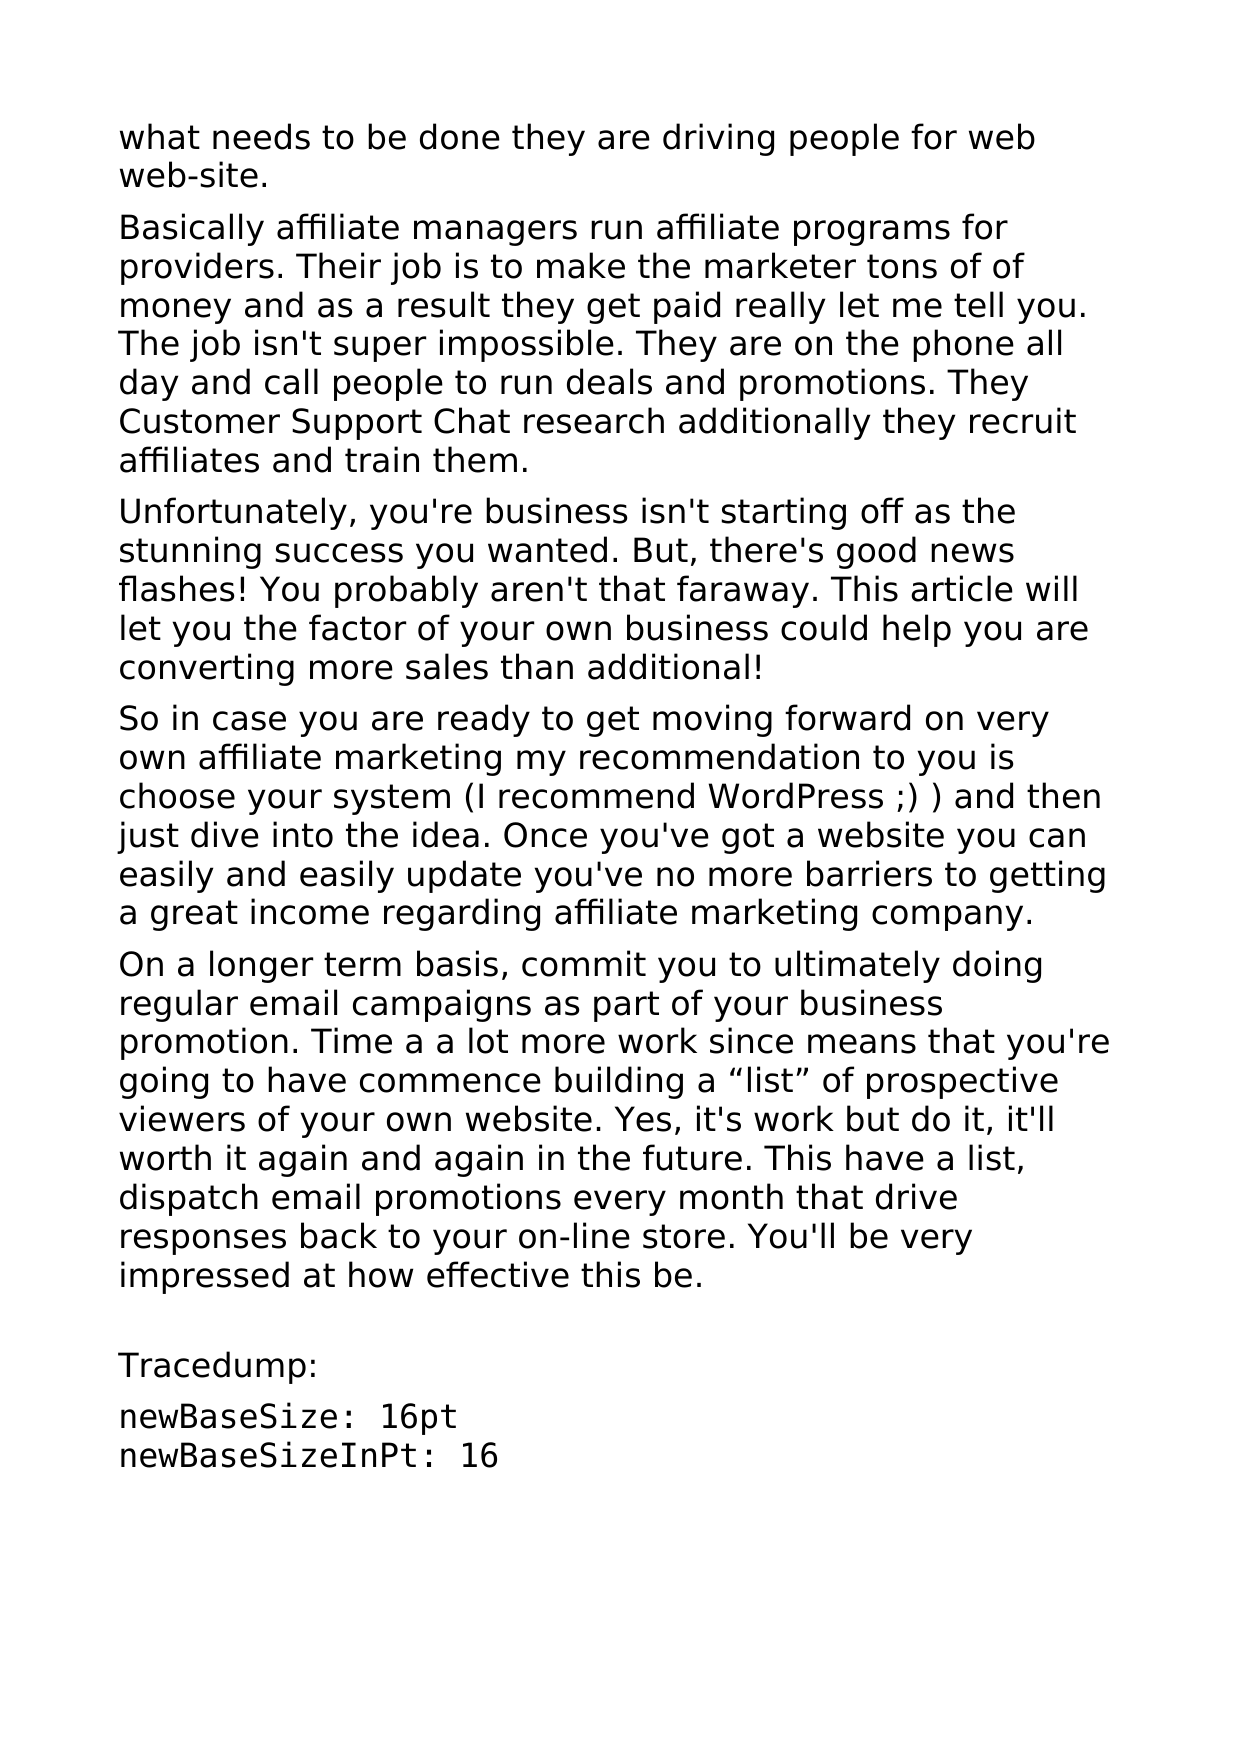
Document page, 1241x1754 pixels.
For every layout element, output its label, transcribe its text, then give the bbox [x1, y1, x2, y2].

text newBaseSize: 16pt newBaseSizeInPt: 16 [118, 1398, 1122, 1475]
text Unfortunately, you're business isn't starting off as the stunning success you wanted. But, there's good news flashes! You probably aren't that faraway. This article will let you the factor of your own business could help you are converting more sales than additional! [118, 493, 1122, 687]
text So in case you are ready to get moving forward on very own affiliate marketing my recommendation to you is choose your system (I recommend WordPress ;) ) and then just dive into the idea. Once you've got a website you can easily and easily update you've no more barriers to getting a great income regarding affiliate marketing company. [118, 699, 1122, 933]
text Tracedump: [118, 1307, 1122, 1385]
text On a longer term basis, commit you to ultimately doing regular email campaigns as part of your business promotion. Time a a lot more work since means that you're going to have commence building a “list” of prospective viewers of your own website. Yes, it's work but do it, it'll worth it again and again in the future. This have a list, dispatch email promotions every month that drive responses back to your on-line store. You'll be very impressed at how effective this be. [118, 945, 1122, 1295]
text what needs to be done they are driving people for web web-site. [118, 118, 1122, 196]
text Basically affiliate managers run affiliate programs for providers. Their job is to make the marketer tons of of money and as a result they get paid really let me tell you. The job isn't super impossible. They are on the phone all day and call people to run deals and promotions. They Customer Support Chat research additionally they recruit affiliates and train them. [118, 208, 1122, 480]
